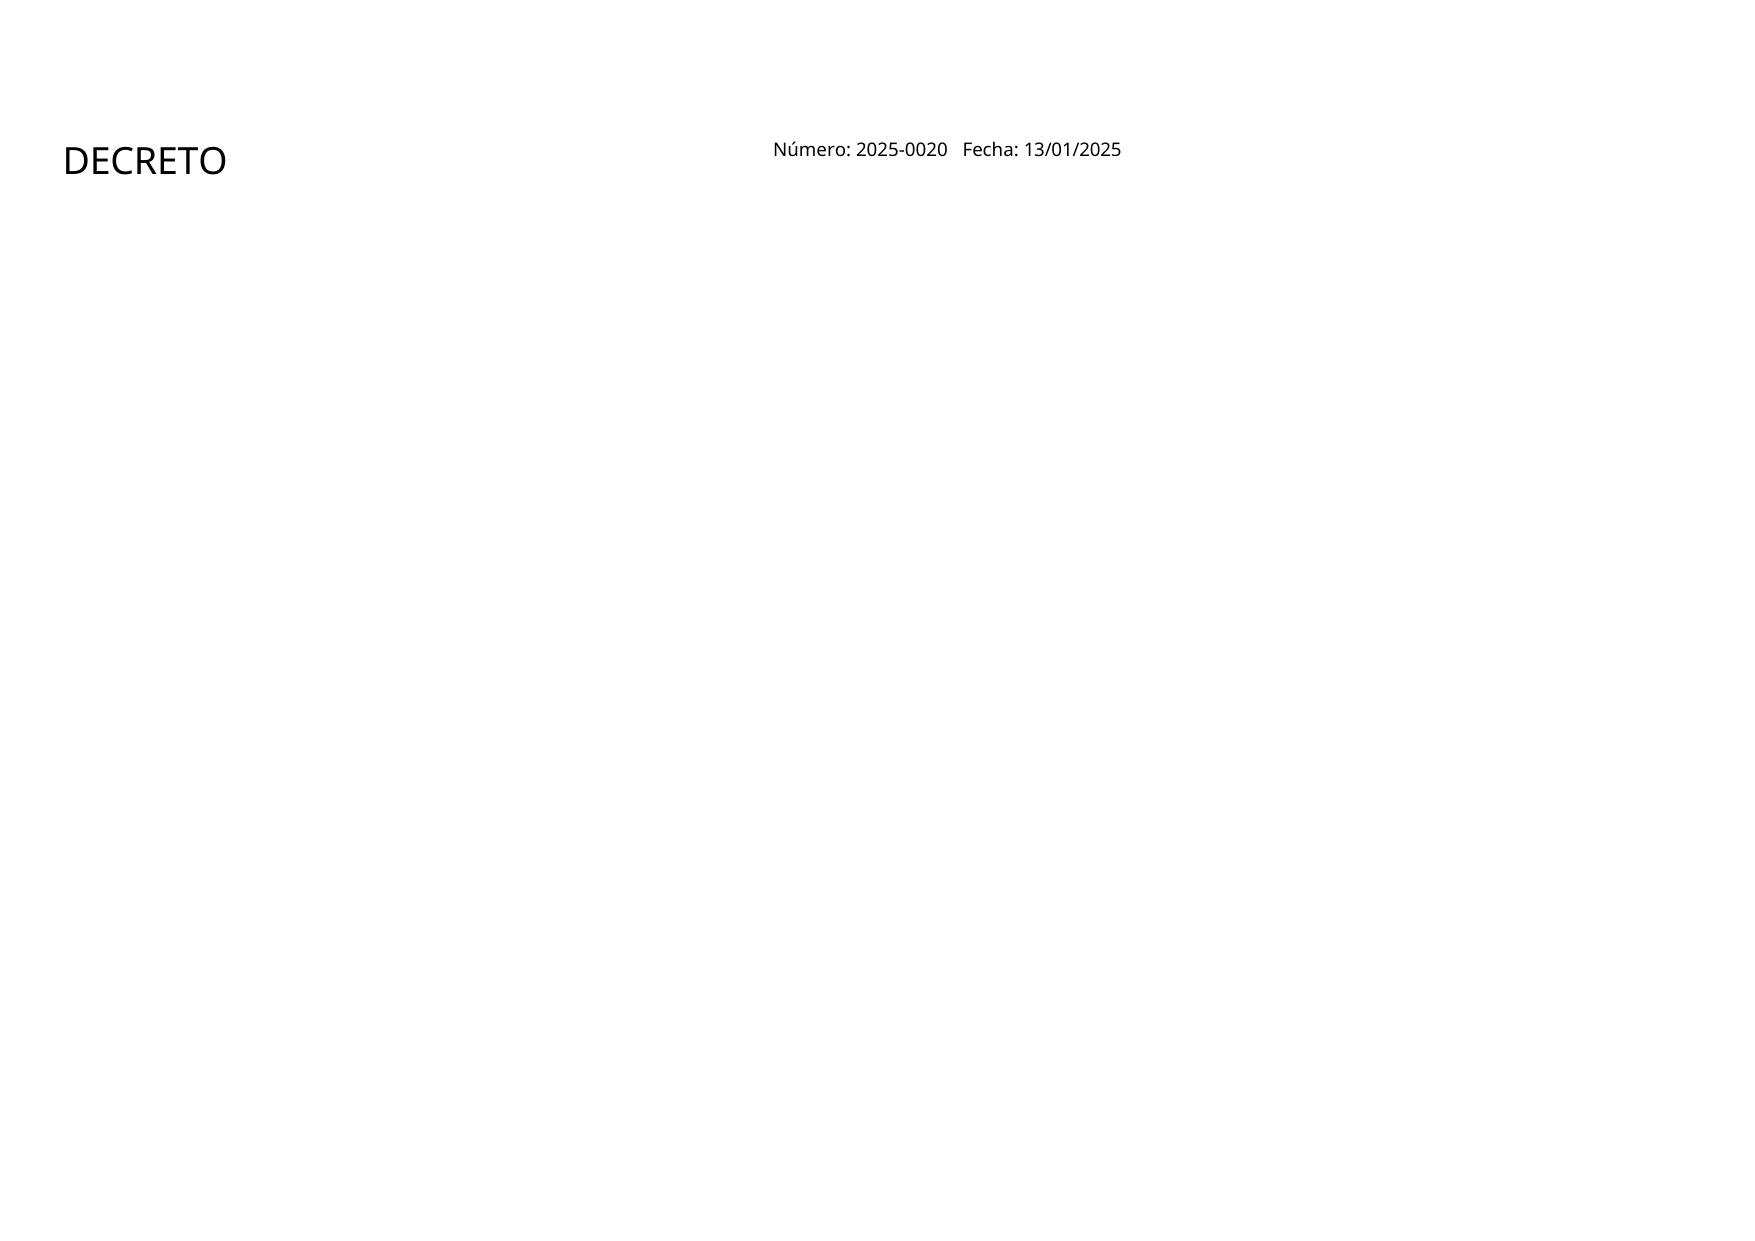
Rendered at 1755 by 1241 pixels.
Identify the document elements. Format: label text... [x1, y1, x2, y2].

subtitle DECRETO [62, 139, 663, 183]
text Número: 2025-0020 Fecha: 13/01/2025 [773, 139, 1739, 161]
